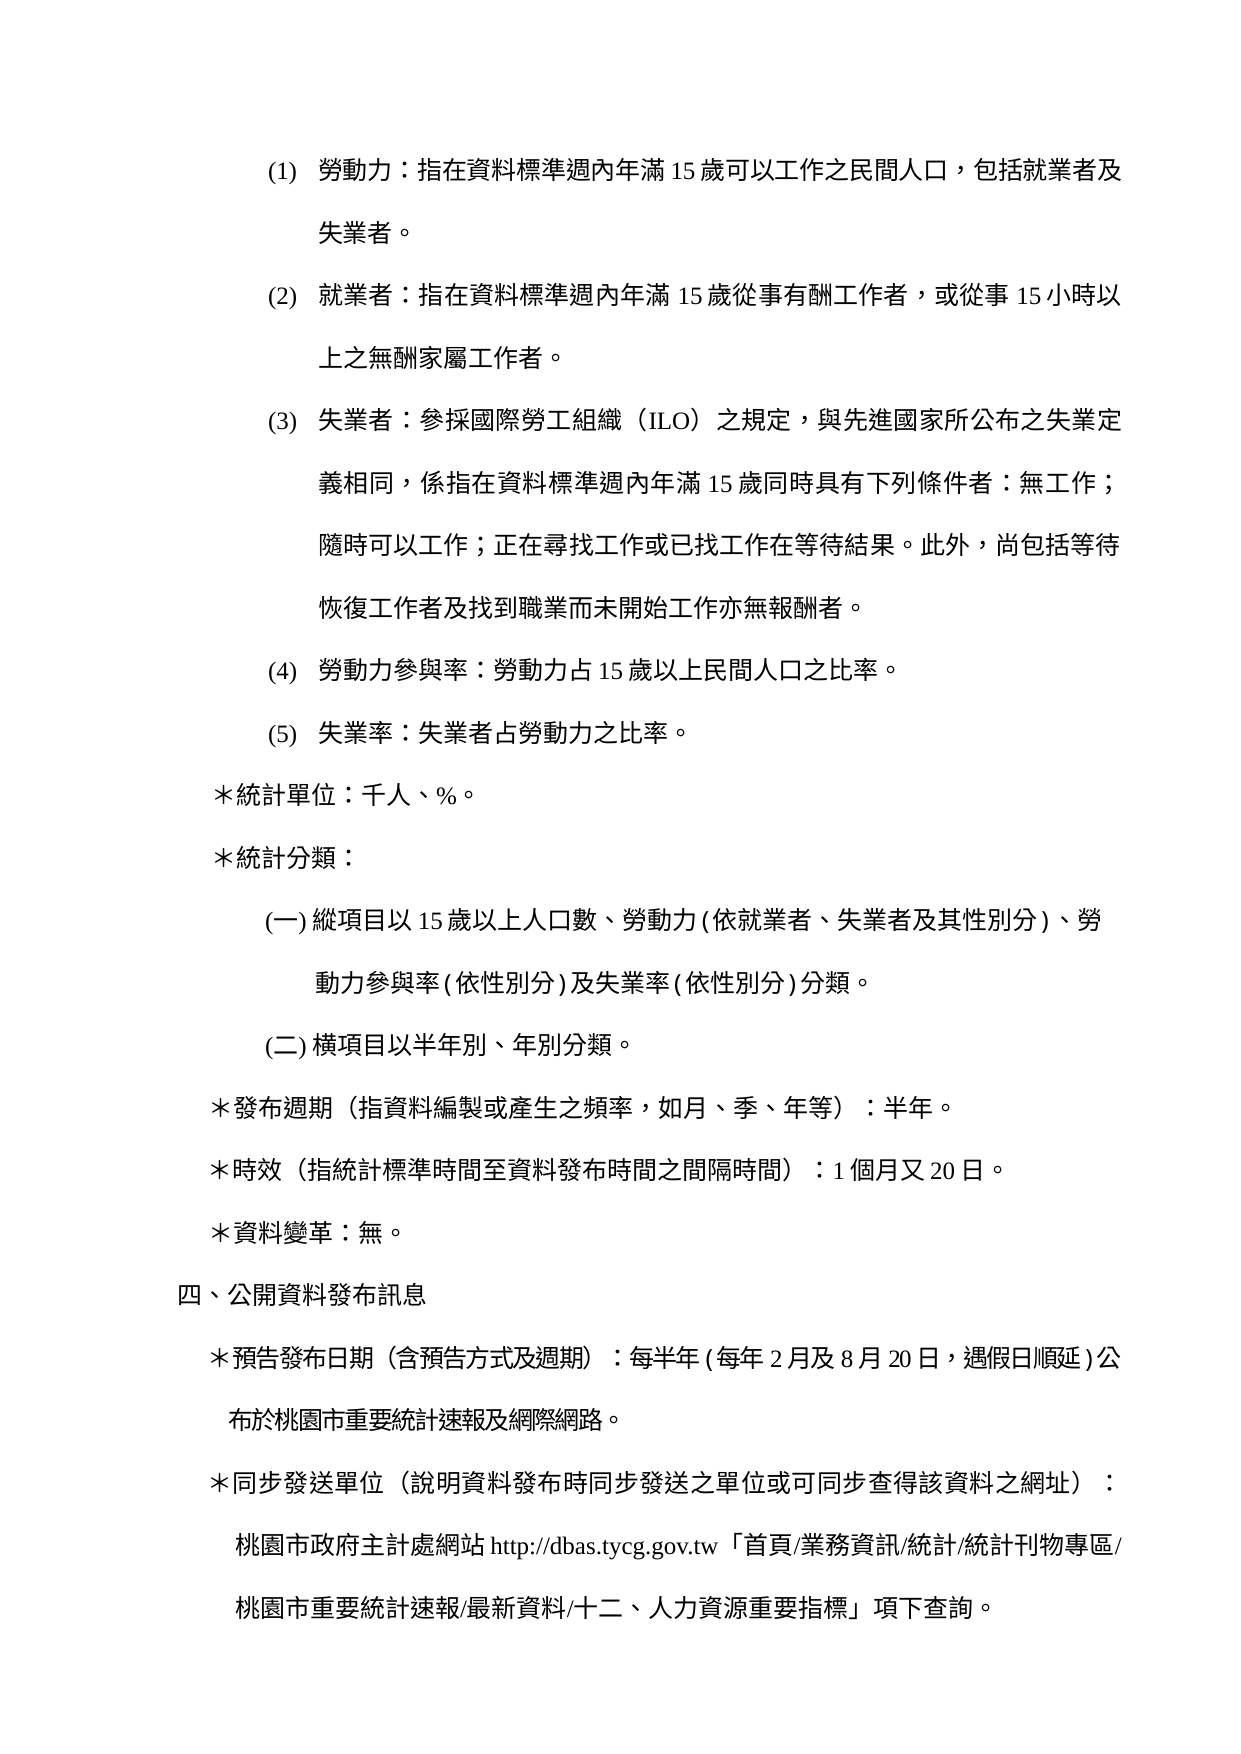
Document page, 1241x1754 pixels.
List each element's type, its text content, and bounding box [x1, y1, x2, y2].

text ＊統計單位：千人、%。 [177, 752, 1122, 814]
list 失業者：參採國際勞工組織（ILO）之規定，與先進國家所公布之失業定義相同，係指在資料標準週內年滿15歲同時具有下列條件者：無工作；隨時可以工作；正在尋找工作或已找工作在等待結果。此外，尚包括等待恢復工作者及找到職業而未開始工作亦無報酬者。 [268, 377, 1122, 627]
text ＊發布週期（指資料編製或產生之頻率，如月、季、年等）：半年。 [208, 1064, 1122, 1127]
list 就業者：指在資料標準週內年滿15歲從事有酬工作者，或從事15小時以上之無酬家屬工作者。 [268, 252, 1122, 377]
text (二) 横項目以半年別、年別分類。 [190, 1002, 1122, 1064]
list 失業率：失業者占勞動力之比率。 [268, 689, 1122, 752]
text ＊資料變革：無。 [208, 1189, 1122, 1252]
text 四、公開資料發布訊息 [177, 1252, 1122, 1314]
text (一) 縱項目以15歲以上人口數、勞動力(依就業者、失業者及其性別分)、勞動力參與率(依性別分)及失業率(依性別分)分類。 [265, 877, 1122, 1002]
text ＊預告發布日期（含預告方式及週期）：每半年(每年2月及8月20日，遇假日順延)公布於桃園市重要統計速報及網際網路。 [207, 1314, 1122, 1439]
text ＊統計分類： [211, 814, 1122, 877]
list 勞動力參與率：勞動力占15歲以上民間人口之比率。 [268, 627, 1122, 689]
list 勞動力：指在資料標準週內年滿15歲可以工作之民間人口，包括就業者及失業者。 [268, 127, 1122, 252]
text ＊時效（指統計標準時間至資料發布時間之間隔時間）：1個月又20日。 [207, 1127, 1122, 1189]
text ＊同步發送單位（說明資料發布時同步發送之單位或可同步查得該資料之網址）：桃園市政府主計處網站http://dbas.tycg.gov.tw「首頁/業務資訊/統計/統計刊物專區/桃園市重要統計速報/最新資料/十二、人力資源重要指標」項下查詢。 [207, 1439, 1122, 1627]
